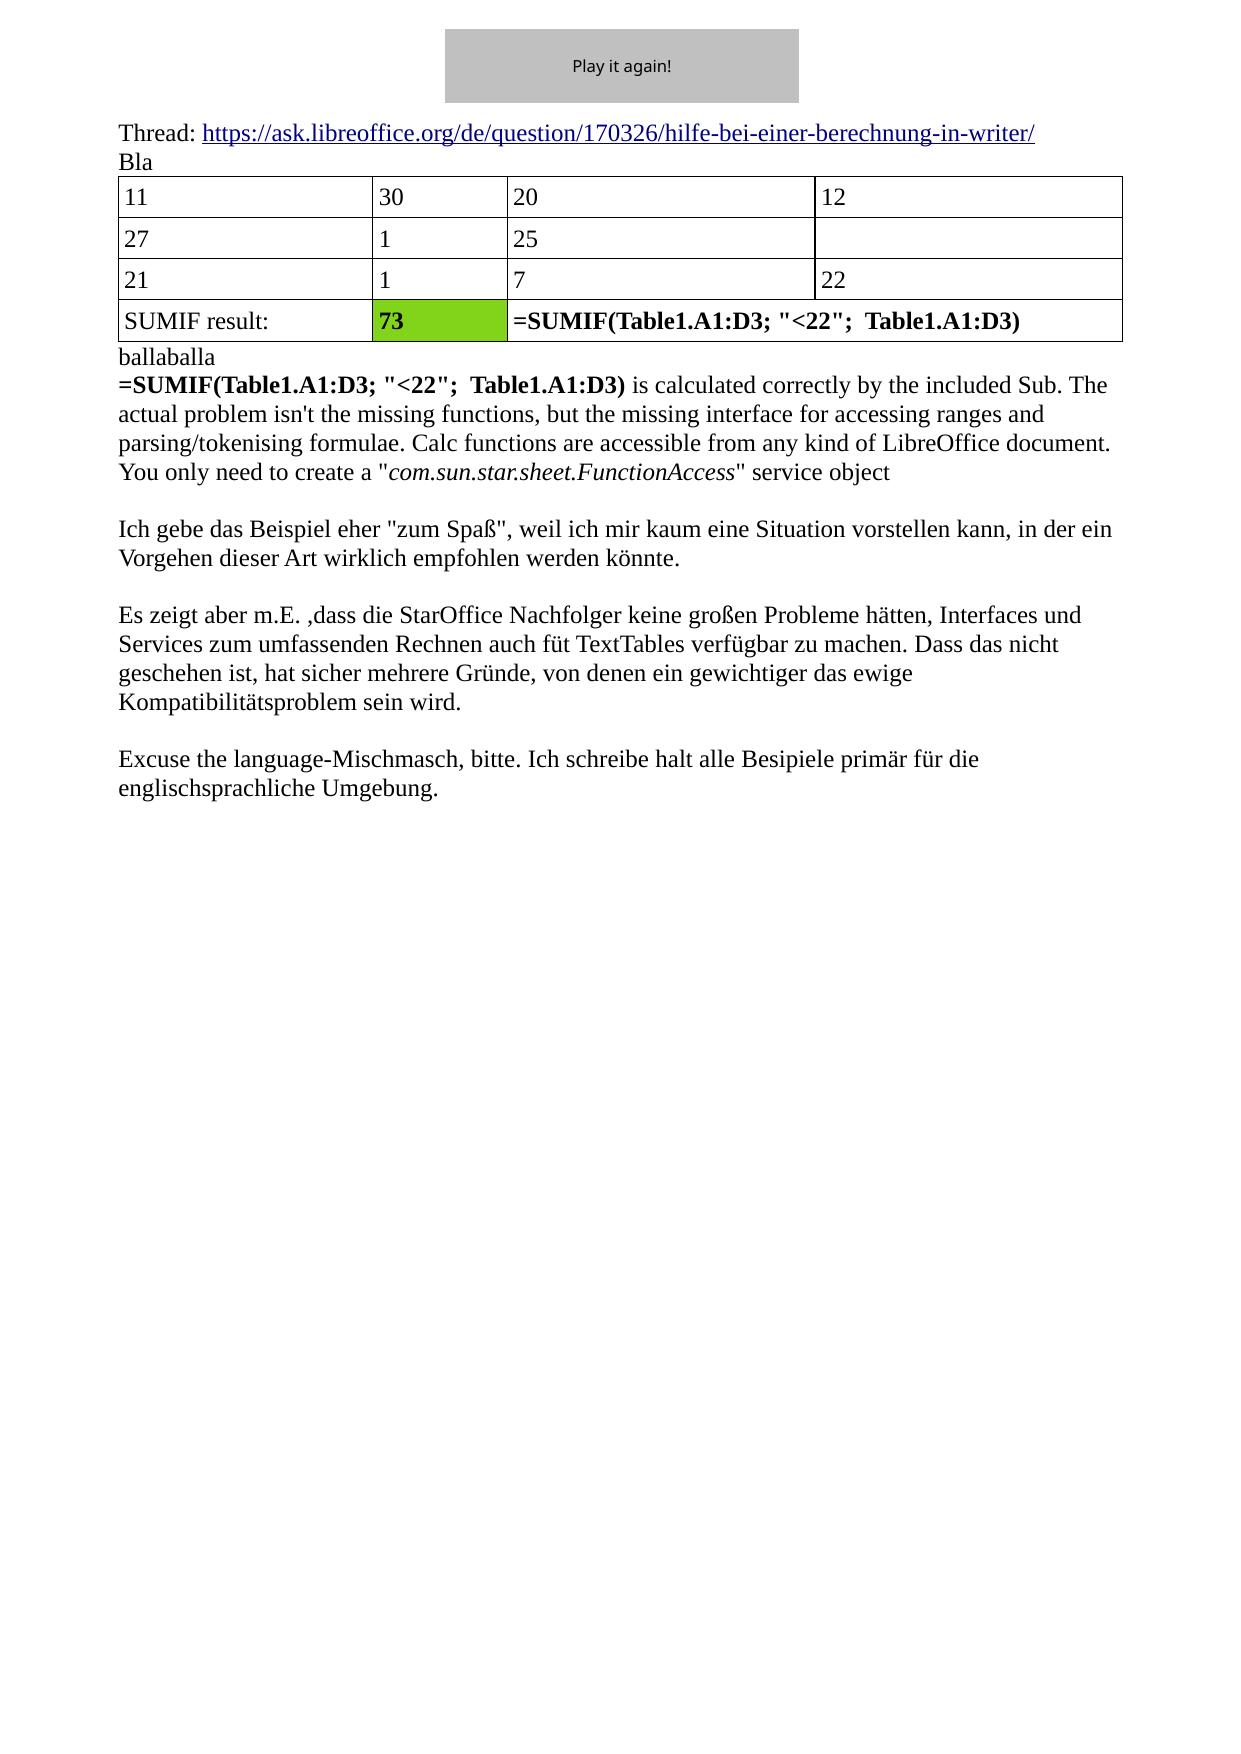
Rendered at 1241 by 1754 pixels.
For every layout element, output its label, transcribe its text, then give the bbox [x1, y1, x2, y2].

table_cell 21 [119, 259, 372, 299]
table_cell 7 [508, 259, 814, 299]
text =SUMIF(Table1.A1:D3; "<22"; Table1.A1:D3) is calculated correctly by the included Sub. The actual problem isn't the missing functions, but the missing interface for accessing ranges and parsing/tokenising formulae. Calc functions are accessible from any kind of LibreOffice document. You only need to create a "com.sun.star.sheet.FunctionAccess" service object [118, 370, 1122, 485]
text ballaballa [118, 342, 1122, 370]
table_cell 73 [373, 300, 507, 341]
table_cell SUMIF result: [119, 300, 372, 341]
text Ich gebe das Beispiel eher "zum Spaß", weil ich mir kaum eine Situation vorstellen kann, in der ein Vorgehen dieser Art wirklich empfohlen werden könnte. [118, 514, 1122, 572]
text Excuse the language-Mischmasch, bitte. Ich schreibe halt alle Besipiele primär für die englischsprachliche Umgebung. [118, 744, 1122, 802]
text Bla [118, 147, 1122, 176]
table_cell =SUMIF(Table1.A1:D3; "<22"; Table1.A1:D3) [508, 300, 1122, 341]
table_cell 1 [373, 218, 507, 258]
table_header 20 [508, 177, 814, 217]
text Thread: https://ask.libreoffice.org/de/question/170326/hilfe-bei-einer-berechnung-in-writer/ [118, 118, 1122, 147]
table_header 30 [373, 177, 507, 217]
table_header 11 [119, 177, 372, 217]
table_cell 22 [816, 259, 1122, 299]
table_cell 1 [373, 259, 507, 299]
table_cell [816, 218, 1122, 258]
table_cell 27 [119, 218, 372, 258]
table_header 12 [816, 177, 1122, 217]
table_cell 25 [508, 218, 814, 258]
text Es zeigt aber m.E. ,dass die StarOffice Nachfolger keine großen Probleme hätten, Interfaces und Services zum umfassenden Rechnen auch füt TextTables verfügbar zu machen. Dass das nicht geschehen ist, hat sicher mehrere Gründe, von denen ein gewichtiger das ewige Kompatibilitätsproblem sein wird. [118, 600, 1122, 715]
